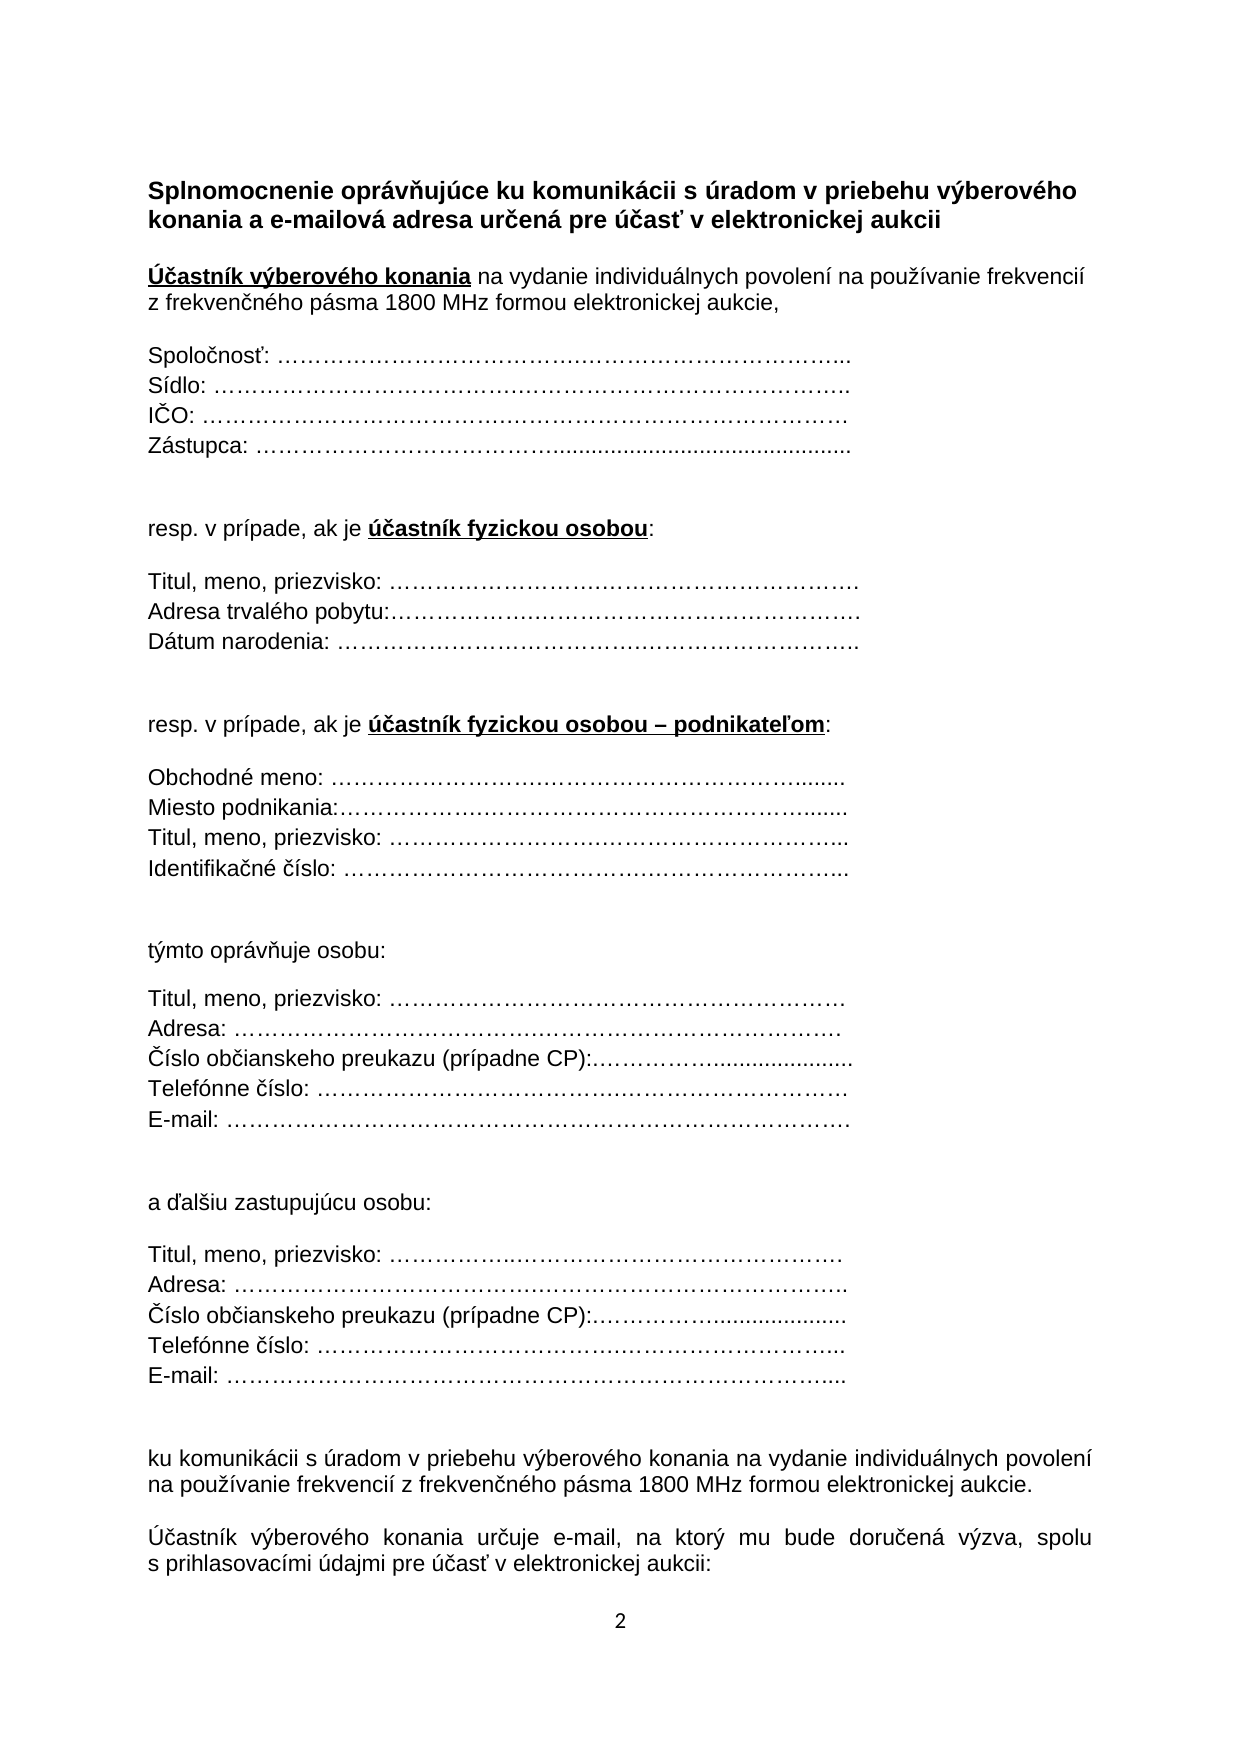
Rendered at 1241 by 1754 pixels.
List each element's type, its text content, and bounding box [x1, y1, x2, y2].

text Sídlo: ………………………………….…………………………………….. [148, 372, 1093, 398]
text Titul, meno, priezvisko: ……………………….……………………………. [148, 568, 1093, 594]
text Obchodné meno: ……………………….……………………………........ [148, 764, 1093, 790]
text Titul, meno, priezvisko: …………………………………………………… [148, 985, 1093, 1011]
text týmto oprávňuje osobu: [148, 937, 1093, 964]
text Spoločnosť: ………………………………….……………………………... [148, 342, 1093, 368]
text Účastník výberového konania určuje e-mail, na ktorý mu bude doručená výzva, spolu s prihlasovacími údajmi pre účasť v elektronickej aukcii: [148, 1524, 1093, 1577]
text Splnomocnenie oprávňujúce ku komunikácii s úradom v priebehu výberového konania a e-mailová adresa určená pre účasť v elektronickej aukcii [148, 176, 1093, 234]
text E-mail: ………………………………………………………………………. [148, 1106, 1093, 1132]
text Číslo občianskeho preukazu (prípadne CP):.……………...................... [148, 1045, 1093, 1071]
text Účastník výberového konania na vydanie individuálnych povolení na používanie frekvencií z frekvenčného pásma 1800 MHz formou elektronickej aukcie, [148, 263, 1093, 315]
text Číslo občianskeho preukazu (prípadne CP):.……………..................... [148, 1302, 1093, 1328]
text Identifikačné číslo: ………………………………….……………………... [148, 854, 1093, 881]
text resp. v prípade, ak je účastník fyzickou osobou – podnikateľom: [148, 711, 1093, 738]
text Telefónne číslo: ………………………………….………………………... [148, 1332, 1093, 1358]
text Titul, meno, priezvisko: ……………..……………………………………. [148, 1241, 1093, 1267]
text Dátum narodenia: ………………………………….……………………….. [148, 628, 1093, 655]
text a ďalšiu zastupujúcu osobu: [148, 1188, 1093, 1215]
text Adresa trvalého pobytu:……………….……………………………………. [148, 598, 1093, 624]
text Zástupca: …………………………………............................................... [148, 432, 1093, 459]
text E-mail: …………………………………………………………………….... [148, 1362, 1093, 1388]
text Telefónne číslo: ………………………………….………………………… [148, 1075, 1093, 1102]
text resp. v prípade, ak je účastník fyzickou osobou: [148, 515, 1093, 542]
text Titul, meno, priezvisko: ……………………….…………………………... [148, 824, 1093, 851]
text IČO: ………………………………….……………………………………… [148, 402, 1093, 428]
text Miesto podnikania:……………….……………………………………....... [148, 794, 1093, 821]
text Adresa: ………………………………….………………………………….. [148, 1271, 1093, 1298]
text ku komunikácii s úradom v priebehu výberového konania na vydanie individuálnych povolení na používanie frekvencií z frekvenčného pásma 1800 MHz formou elektronickej aukcie. [148, 1445, 1093, 1498]
text Adresa: ………………………………….…………………………………. [148, 1015, 1093, 1041]
